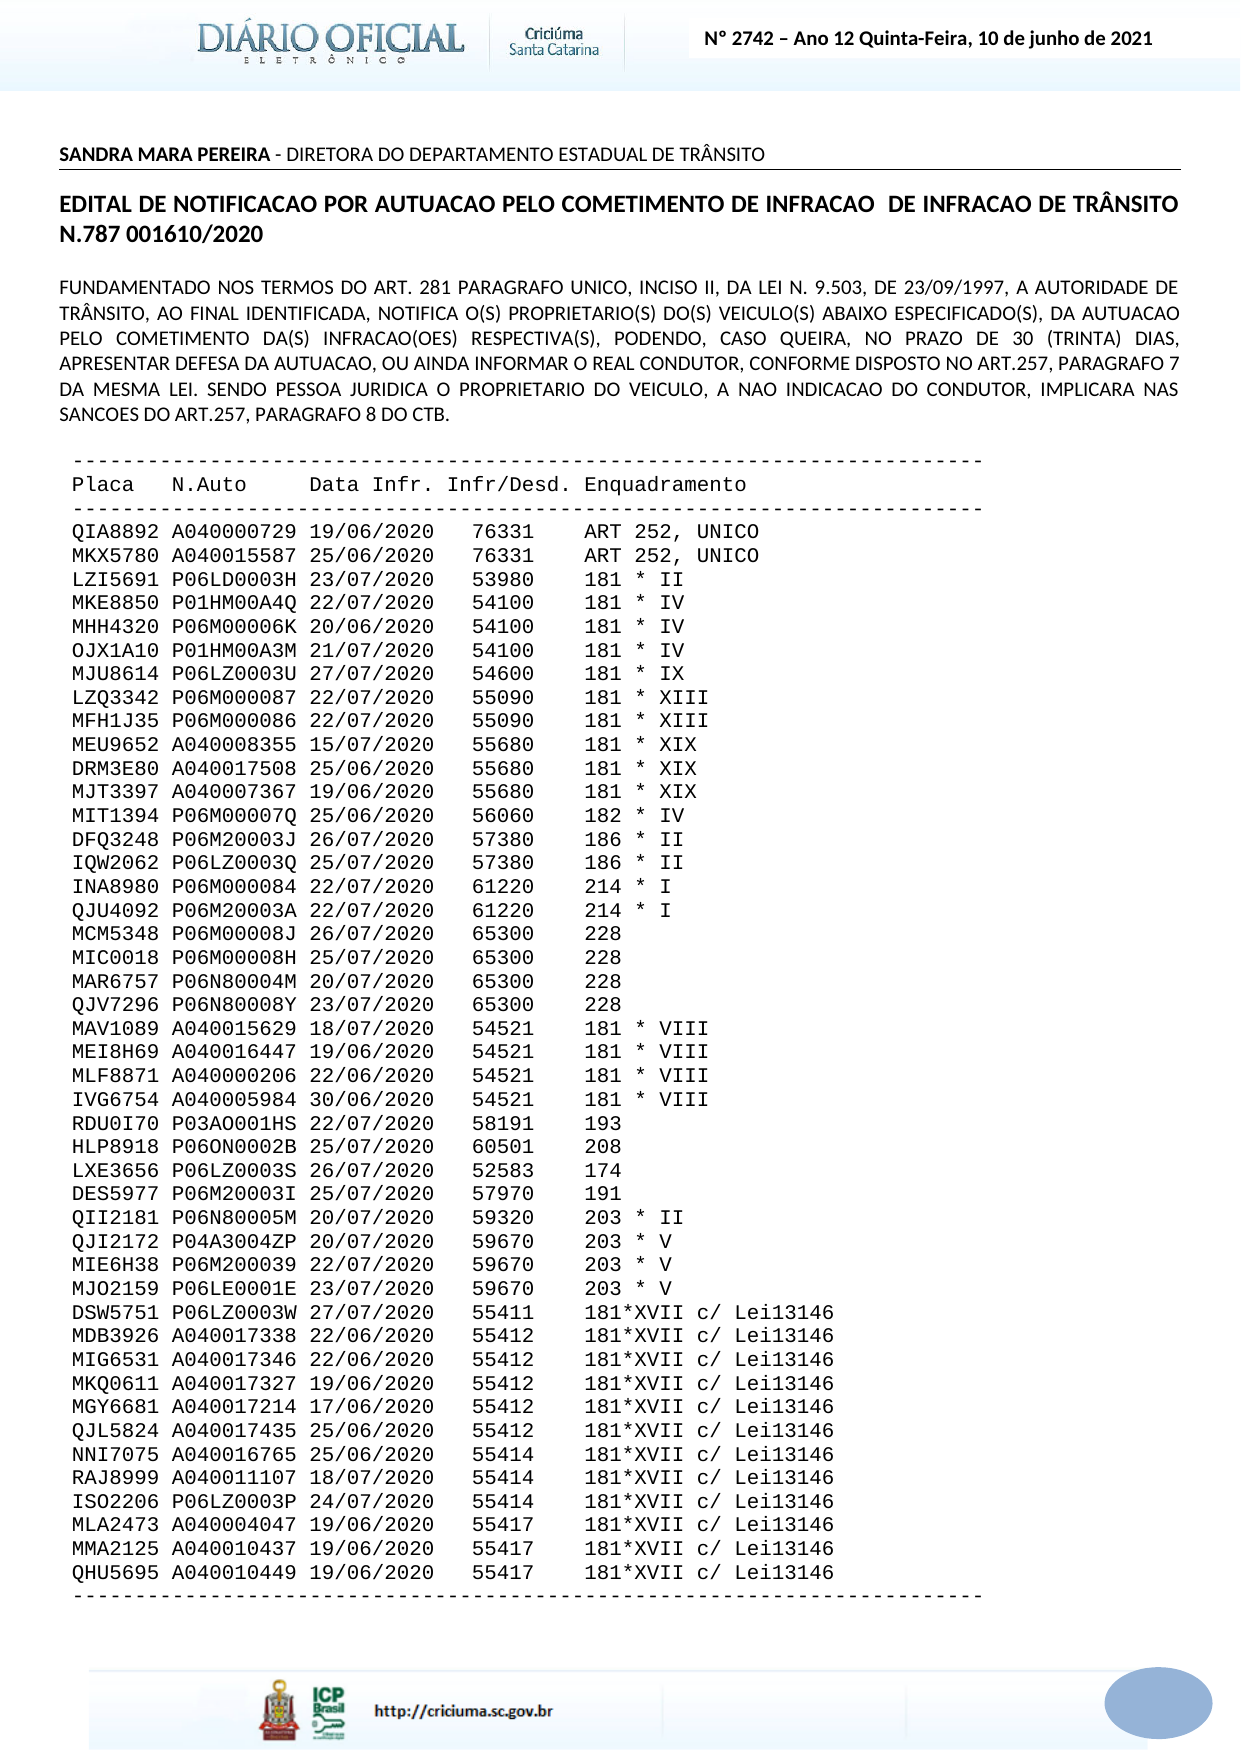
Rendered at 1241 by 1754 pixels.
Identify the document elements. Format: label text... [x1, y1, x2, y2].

text MMA2125 A040010437 19/06/2020 55417 181*XVII c/ Lei13146 [59, 1538, 1181, 1562]
text SANDRA MARA PEREIRA - DIRETORA DO DEPARTAMENTO ESTADUAL DE TRÂNSITO [59, 141, 1181, 169]
text MJO2159 P06LE0001E 23/07/2020 59670 203 * V [59, 1278, 1181, 1302]
text IVG6754 A040005984 30/06/2020 54521 181 * VIII [59, 1089, 1181, 1112]
text MGY6681 A040017214 17/06/2020 55412 181*XVII c/ Lei13146 [59, 1396, 1181, 1420]
text MEI8H69 A040016447 19/06/2020 54521 181 * VIII [59, 1042, 1181, 1065]
text QHU5695 A040010449 19/06/2020 55417 181*XVII c/ Lei13146 [59, 1562, 1181, 1585]
text MAV1089 A040015629 18/07/2020 54521 181 * VIII [59, 1018, 1181, 1042]
text MIT1394 P06M00007Q 25/06/2020 56060 182 * IV [59, 805, 1181, 829]
text MKQ0611 A040017327 19/06/2020 55412 181*XVII c/ Lei13146 [59, 1373, 1181, 1396]
text DSW5751 P06LZ0003W 27/07/2020 55411 181*XVII c/ Lei13146 [59, 1302, 1181, 1325]
text MIE6H38 P06M200039 22/07/2020 59670 203 * V [59, 1254, 1181, 1278]
text MKE8850 P01HM00A4Q 22/07/2020 54100 181 * IV [59, 592, 1181, 616]
text LZI5691 P06LD0003H 23/07/2020 53980 181 * II [59, 569, 1181, 592]
text MIG6531 A040017346 22/06/2020 55412 181*XVII c/ Lei13146 [59, 1349, 1181, 1373]
text ------------------------------------------------------------------------- [59, 450, 1181, 474]
text RAJ8999 A040011107 18/07/2020 55414 181*XVII c/ Lei13146 [59, 1467, 1181, 1491]
text MIC0018 P06M00008H 25/07/2020 65300 228 [59, 947, 1181, 971]
text MDB3926 A040017338 22/06/2020 55412 181*XVII c/ Lei13146 [59, 1325, 1181, 1349]
text MKX5780 A040015587 25/06/2020 76331 ART 252, UNICO [59, 545, 1181, 569]
text ------------------------------------------------------------------------- [59, 1585, 1181, 1609]
text INA8980 P06M000084 22/07/2020 61220 214 * I [59, 876, 1181, 900]
text OJX1A10 P01HM00A3M 21/07/2020 54100 181 * IV [59, 639, 1181, 663]
text QJV7296 P06N80008Y 23/07/2020 65300 228 [59, 994, 1181, 1018]
text MFH1J35 P06M000086 22/07/2020 55090 181 * XIII [59, 711, 1181, 734]
text FUNDAMENTADO NOS TERMOS DO ART. 281 PARAGRAFO UNICO, INCISO II, DA LEI N. 9.503, DE 23/09/1997, A AUTORIDADE DE TRÂNSITO, AO FINAL IDENTIFICADA, NOTIFICA O(S) PROPRIETARIO(S) DO(S) VEICULO(S) ABAIXO ESPECIFICADO(S), DA AUTUACAO PELO COMETIMENTO DA(S) INFRACAO(OES) RESPECTIVA(S), PODENDO, CASO QUEIRA, NO PRAZO DE 30 (TRINTA) DIAS, APRESENTAR DEFESA DA AUTUACAO, OU AINDA INFORMAR O REAL CONDUTOR, CONFORME DISPOSTO NO ART.257, PARAGRAFO 7 DA MESMA LEI. SENDO PESSOA JURIDICA O PROPRIETARIO DO VEICULO, A NAO INDICACAO DO CONDUTOR, IMPLICARA NAS SANCOES DO ART.257, PARAGRAFO 8 DO CTB. [59, 274, 1181, 427]
text MEU9652 A040008355 15/07/2020 55680 181 * XIX [59, 734, 1181, 758]
text QII2181 P06N80005M 20/07/2020 59320 203 * II [59, 1207, 1181, 1231]
text IQW2062 P06LZ0003Q 25/07/2020 57380 186 * II [59, 852, 1181, 876]
text Placa N.Auto Data Infr. Infr/Desd. Enquadramento [59, 474, 1181, 498]
text DFQ3248 P06M20003J 26/07/2020 57380 186 * II [59, 829, 1181, 852]
text MLF8871 A040000206 22/06/2020 54521 181 * VIII [59, 1065, 1181, 1089]
text DRM3E80 A040017508 25/06/2020 55680 181 * XIX [59, 758, 1181, 781]
text MLA2473 A040004047 19/06/2020 55417 181*XVII c/ Lei13146 [59, 1514, 1181, 1538]
text MAR6757 P06N80004M 20/07/2020 65300 228 [59, 971, 1181, 994]
text QJU4092 P06M20003A 22/07/2020 61220 214 * I [59, 900, 1181, 923]
text NNI7075 A040016765 25/06/2020 55414 181*XVII c/ Lei13146 [59, 1443, 1181, 1467]
text MJT3397 A040007367 19/06/2020 55680 181 * XIX [59, 781, 1181, 805]
text MJU8614 P06LZ0003U 27/07/2020 54600 181 * IX [59, 663, 1181, 687]
text HLP8918 P06ON0002B 25/07/2020 60501 208 [59, 1136, 1181, 1160]
text ISO2206 P06LZ0003P 24/07/2020 55414 181*XVII c/ Lei13146 [59, 1491, 1181, 1514]
text QJI2172 P04A3004ZP 20/07/2020 59670 203 * V [59, 1231, 1181, 1254]
text RDU0I70 P03AO001HS 22/07/2020 58191 193 [59, 1112, 1181, 1136]
text MHH4320 P06M00006K 20/06/2020 54100 181 * IV [59, 616, 1181, 639]
text DES5977 P06M20003I 25/07/2020 57970 191 [59, 1183, 1181, 1207]
text EDITAL DE NOTIFICACAO POR AUTUACAO PELO COMETIMENTO DE INFRACAO DE INFRACAO DE TRÂNSITO N.787 001610/2020 [59, 188, 1181, 249]
text QJL5824 A040017435 25/06/2020 55412 181*XVII c/ Lei13146 [59, 1420, 1181, 1443]
text QIA8892 A040000729 19/06/2020 76331 ART 252, UNICO [59, 521, 1181, 545]
text LXE3656 P06LZ0003S 26/07/2020 52583 174 [59, 1160, 1181, 1183]
text ------------------------------------------------------------------------- [59, 498, 1181, 521]
text LZQ3342 P06M000087 22/07/2020 55090 181 * XIII [59, 687, 1181, 711]
text MCM5348 P06M00008J 26/07/2020 65300 228 [59, 923, 1181, 947]
